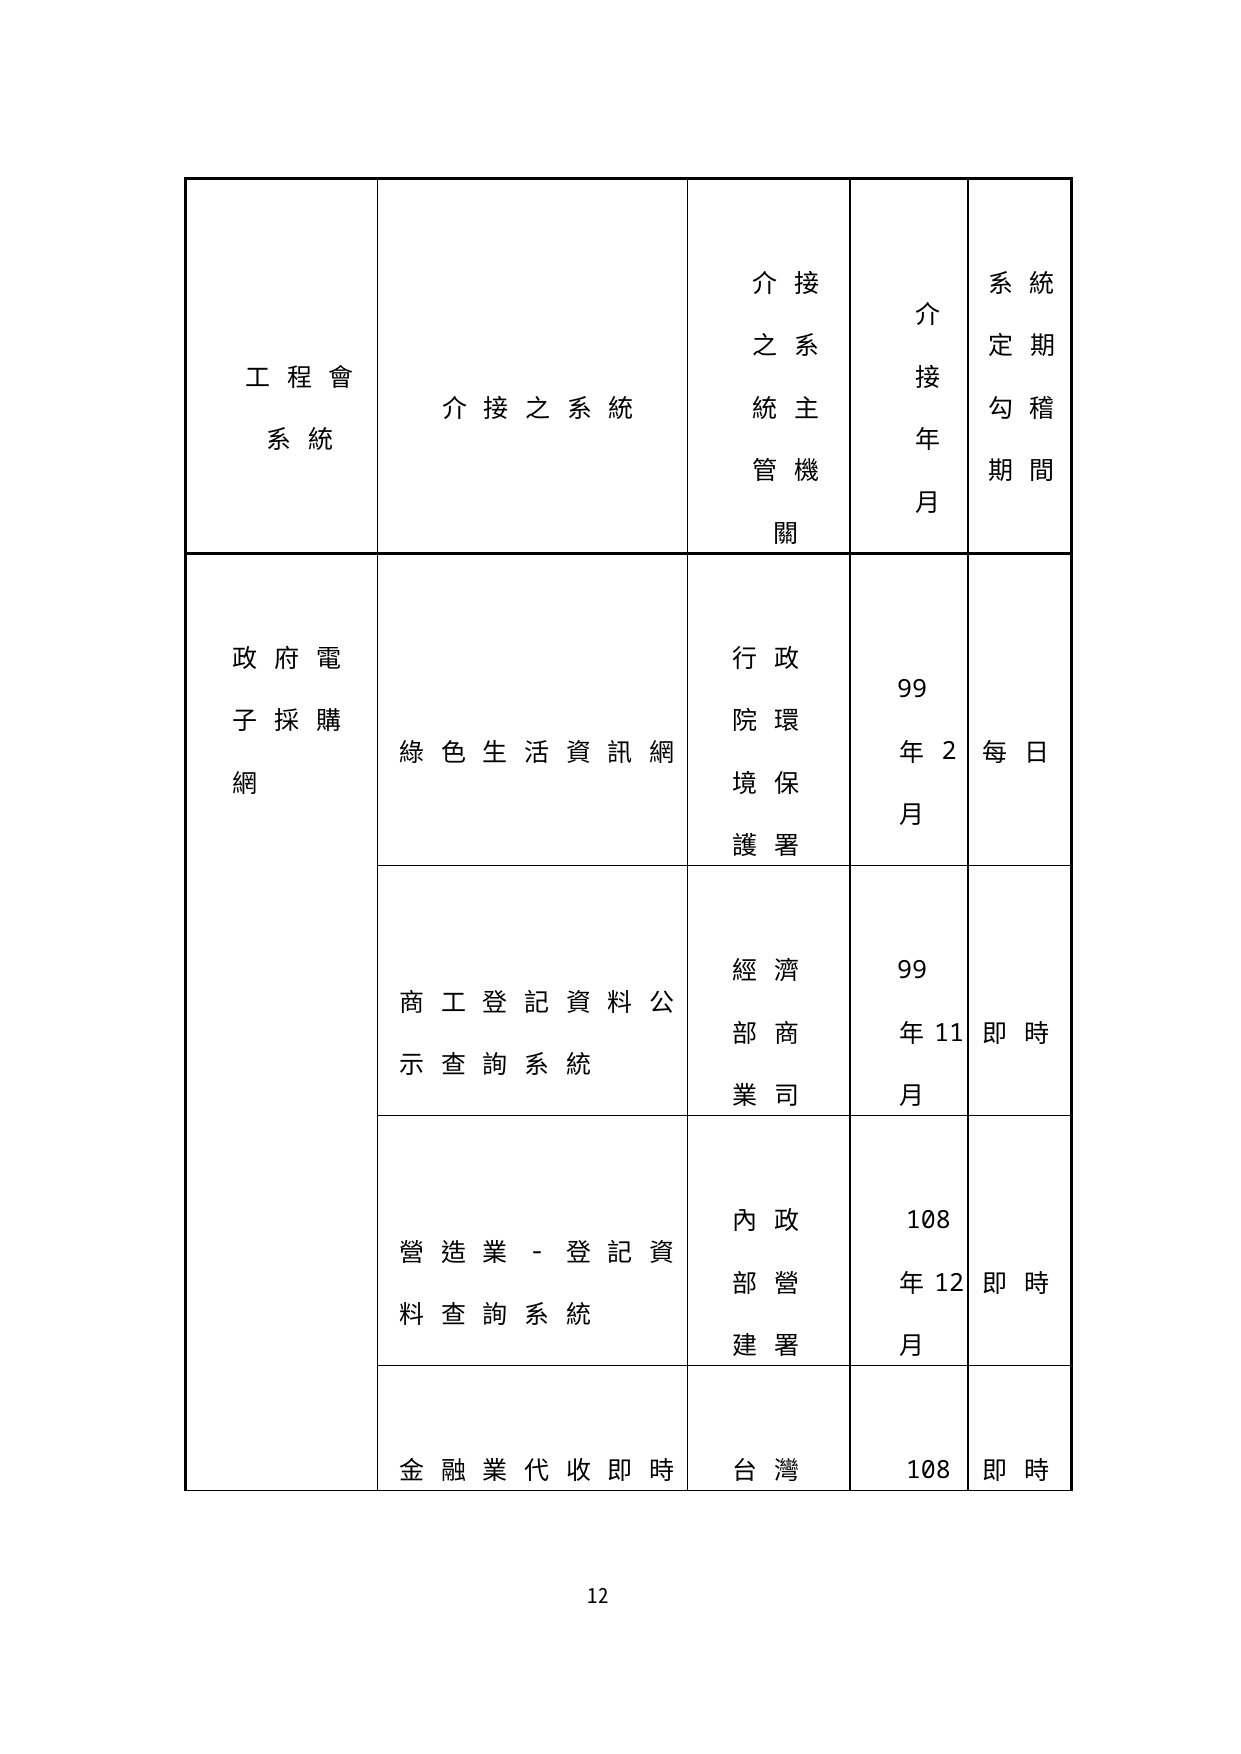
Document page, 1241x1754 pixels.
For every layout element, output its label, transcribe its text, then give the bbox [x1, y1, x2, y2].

table_cell 金融業代收即時 [378, 1366, 687, 1490]
table_cell 內政部營建署 [688, 1116, 849, 1365]
table_cell 99年2月 [851, 555, 967, 865]
table_cell 即時 [969, 1116, 1070, 1365]
table_cell 即時 [969, 866, 1070, 1115]
table_cell 行政院環境保護署 [688, 555, 849, 865]
table_header 介接年月 [851, 180, 967, 552]
table_cell 108年12月 [851, 1116, 967, 1365]
table_cell 經濟部商業司 [688, 866, 849, 1115]
table_cell 108 [851, 1366, 967, 1490]
table_cell 政府電子採購網 [187, 555, 377, 1490]
table_header 工程會系統 [187, 180, 377, 552]
table_header 介接之系統主管機關 [688, 180, 849, 552]
table_cell 每日 [969, 555, 1070, 865]
table_cell 商工登記資料公示查詢系統 [378, 866, 687, 1115]
table_cell 營造業-登記資料查詢系統 [378, 1116, 687, 1365]
table_cell 即時 [969, 1366, 1070, 1490]
table_cell 綠色生活資訊網 [378, 555, 687, 865]
table_cell 台灣 [688, 1366, 849, 1490]
table_header 介接之系統 [378, 180, 687, 552]
table_cell 99年11月 [851, 866, 967, 1115]
table_header 系統定期勾稽期間 [969, 180, 1070, 552]
